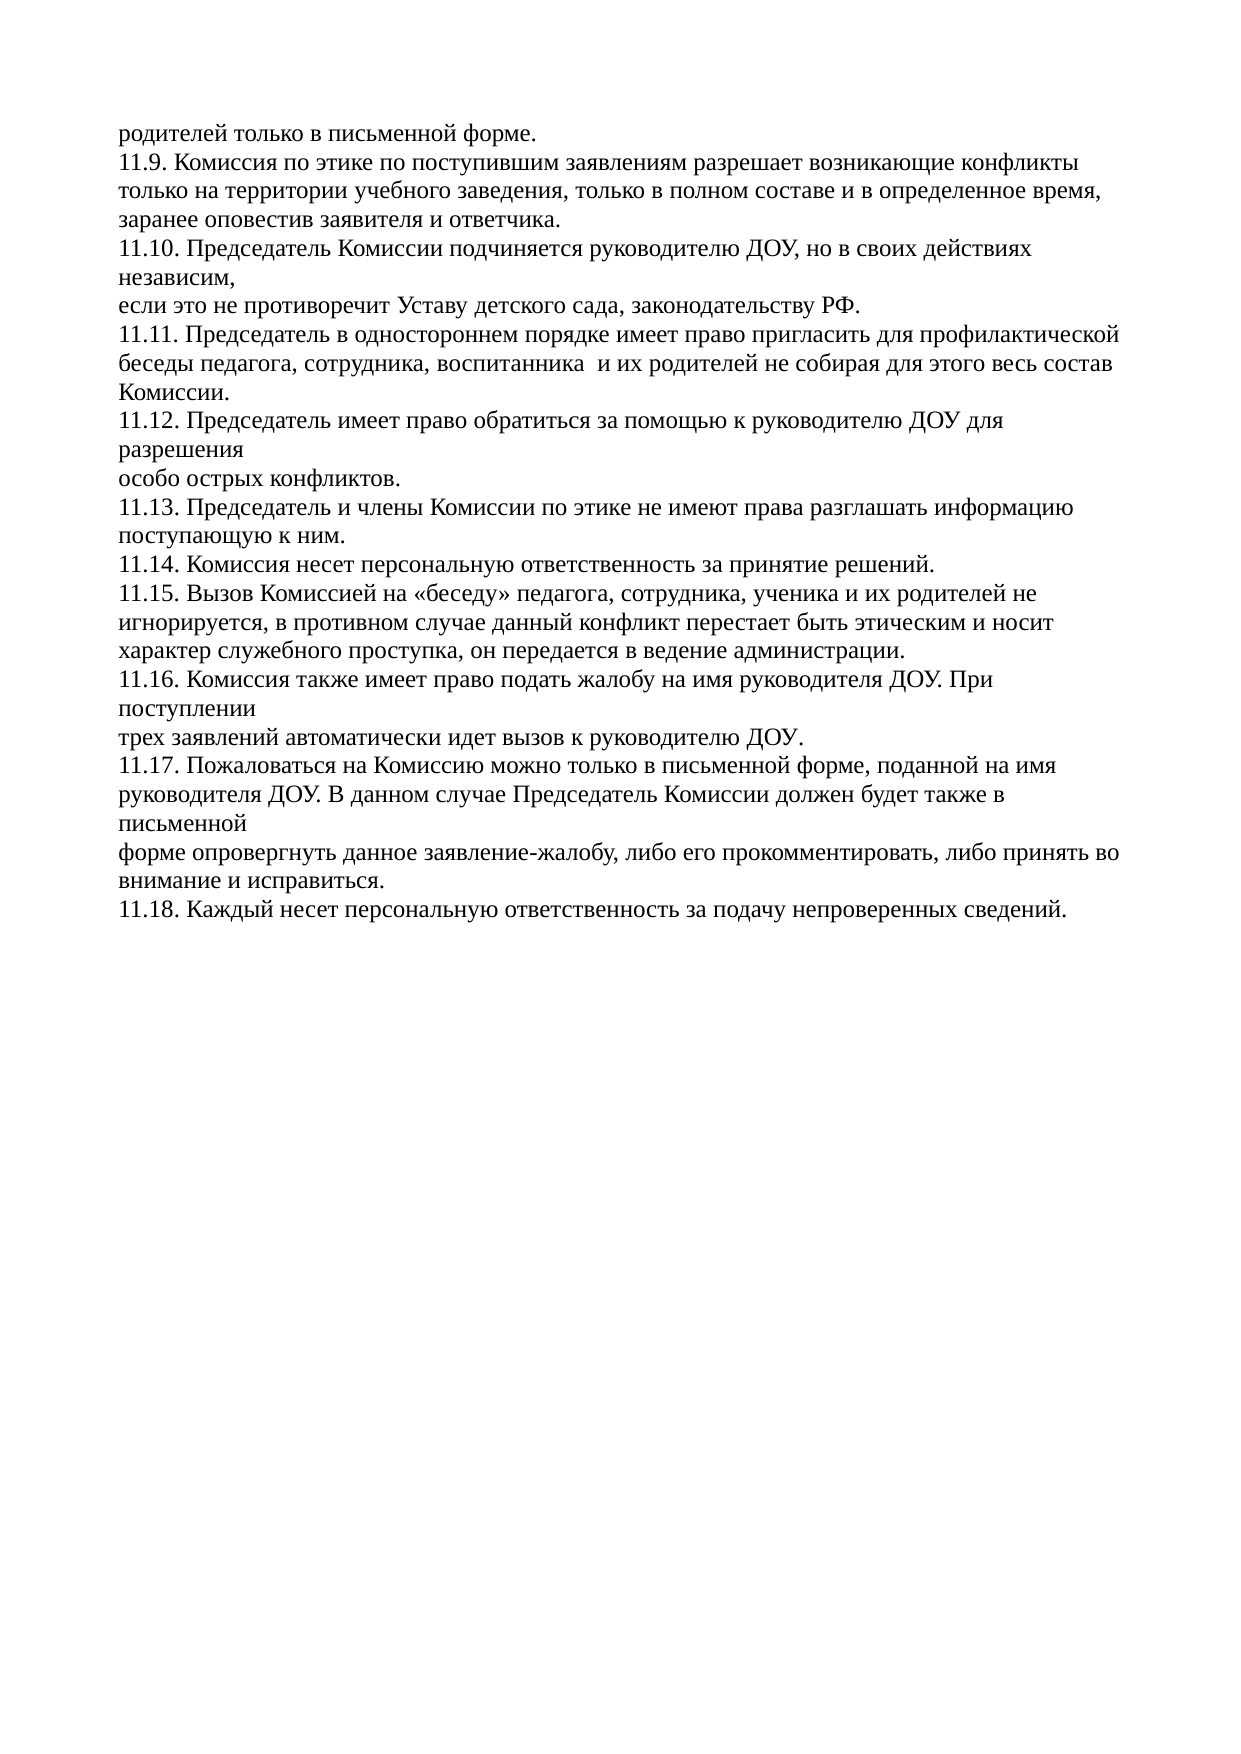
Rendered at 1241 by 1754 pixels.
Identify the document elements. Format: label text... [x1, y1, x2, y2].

text 11.12. Председатель имеет право обратиться за помощью к руководителю ДОУ для разрешения [118, 406, 1122, 463]
text 11.17. Пожаловаться на Комиссию можно только в письменной форме, поданной на имя [118, 751, 1122, 779]
text только на территории учебного заведения, только в полном составе и в определенное время, [118, 176, 1122, 204]
text игнорируется, в противном случае данный конфликт перестает быть этическим и носит [118, 607, 1122, 636]
text беседы педагога, сотрудника, воспитанника и их родителей не собирая для этого весь состав [118, 348, 1122, 377]
text 11.18. Каждый несет персональную ответственность за подачу непроверенных сведений. [118, 894, 1122, 923]
text 11.15. Вызов Комиссией на «беседу» педагога, сотрудника, ученика и их родителей не [118, 578, 1122, 607]
text если это не противоречит Уставу детского сада, законодательству РФ. [118, 291, 1122, 319]
text форме опровергнуть данное заявление-жалобу, либо его прокомментировать, либо принять во [118, 837, 1122, 866]
text 11.16. Комиссия также имеет право подать жалобу на имя руководителя ДОУ. При поступлении [118, 664, 1122, 722]
text внимание и исправиться. [118, 866, 1122, 894]
text трех заявлений автоматически идет вызов к руководителю ДОУ. [118, 722, 1122, 751]
text характер служебного проступка, он передается в ведение администрации. [118, 636, 1122, 664]
text особо острых конфликтов. [118, 463, 1122, 492]
text 11.9. Комиссия по этике по поступившим заявлениям разрешает возникающие конфликты [118, 147, 1122, 176]
text 11.11. Председатель в одностороннем порядке имеет право пригласить для профилактической [118, 319, 1122, 348]
text родителей только в письменной форме. [118, 118, 1122, 147]
text заранее оповестив заявителя и ответчика. [118, 204, 1122, 233]
text Комиссии. [118, 377, 1122, 406]
text 11.13. Председатель и члены Комиссии по этике не имеют права разглашать информацию [118, 492, 1122, 521]
text руководителя ДОУ. В данном случае Председатель Комиссии должен будет также в письменной [118, 779, 1122, 837]
text 11.14. Комиссия несет персональную ответственность за принятие решений. [118, 549, 1122, 578]
text поступающую к ним. [118, 521, 1122, 549]
text 11.10. Председатель Комиссии подчиняется руководителю ДОУ, но в своих действиях независим, [118, 233, 1122, 291]
